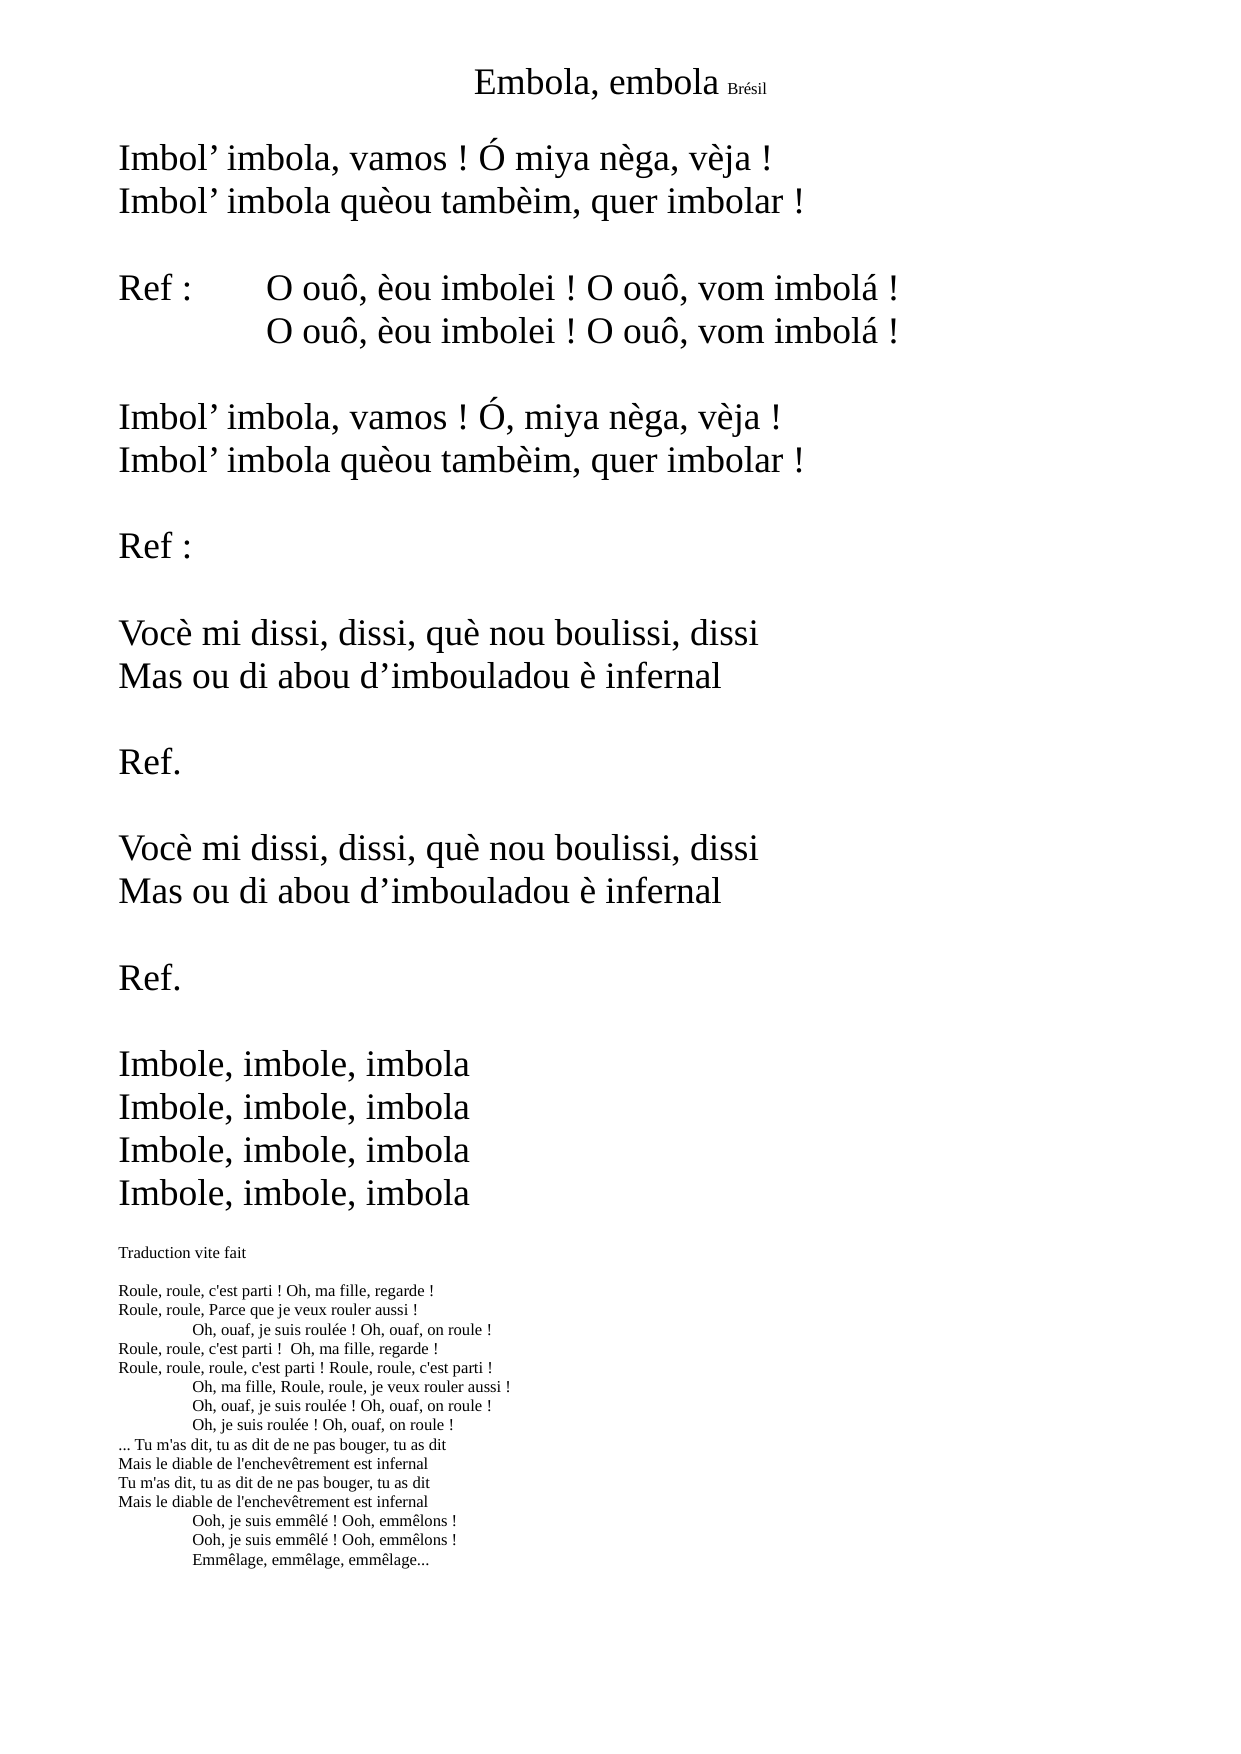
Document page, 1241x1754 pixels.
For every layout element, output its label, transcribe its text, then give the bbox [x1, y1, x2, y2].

text Vocè mi dissi, dissi, què nou boulissi, dissi [118, 826, 1122, 869]
text Imbol’ imbola quèou tambèim, quer imbolar ! [118, 438, 1122, 481]
text Emmêlage, emmêlage, emmêlage... [118, 1549, 1122, 1568]
text O ouô, èou imbolei ! O ouô, vom imbolá ! [118, 308, 1122, 351]
text Ooh, je suis emmêlé ! Ooh, emmêlons ! [118, 1530, 1122, 1549]
text Imbole, imbole, imbola [118, 1171, 1122, 1214]
text Imbol’ imbola, vamos ! Ó miya nèga, vèja ! [118, 136, 1122, 179]
text Oh, je suis roulée ! Oh, ouaf, on roule ! [118, 1415, 1122, 1434]
text Mais le diable de l'enchevêtrement est infernal [118, 1492, 1122, 1511]
text Imbole, imbole, imbola [118, 1084, 1122, 1128]
text Tu m'as dit, tu as dit de ne pas bouger, tu as dit [118, 1473, 1122, 1492]
text Embola, embola Brésil [118, 59, 1122, 102]
text Oh, ouaf, je suis roulée ! Oh, ouaf, on roule ! [118, 1396, 1122, 1415]
text Roule, roule, Parce que je veux rouler aussi ! [118, 1300, 1122, 1319]
text Mas ou di abou d’imbouladou è infernal [118, 653, 1122, 696]
text Ref : [118, 524, 1122, 567]
text Mais le diable de l'enchevêtrement est infernal [118, 1453, 1122, 1473]
text Oh, ma fille, Roule, roule, je veux rouler aussi ! [118, 1377, 1122, 1396]
text Imbol’ imbola quèou tambèim, quer imbolar ! [118, 179, 1122, 222]
text Ooh, je suis emmêlé ! Ooh, emmêlons ! [118, 1511, 1122, 1530]
text Ref. [118, 955, 1122, 998]
text Ref. [118, 739, 1122, 783]
text Imbole, imbole, imbola [118, 1041, 1122, 1084]
text Ref : O ouô, èou imbolei ! O ouô, vom imbolá ! [118, 265, 1122, 308]
text Roule, roule, c'est parti ! Oh, ma fille, regarde ! [118, 1338, 1122, 1358]
text ... Tu m'as dit, tu as dit de ne pas bouger, tu as dit [118, 1434, 1122, 1453]
text Traduction vite fait [118, 1243, 1122, 1262]
text Roule, roule, roule, c'est parti ! Roule, roule, c'est parti ! [118, 1358, 1122, 1377]
text Vocè mi dissi, dissi, què nou boulissi, dissi [118, 610, 1122, 653]
text Mas ou di abou d’imbouladou è infernal [118, 869, 1122, 912]
text Oh, ouaf, je suis roulée ! Oh, ouaf, on roule ! [118, 1319, 1122, 1338]
text Roule, roule, c'est parti ! Oh, ma fille, regarde ! [118, 1281, 1122, 1300]
text Imbol’ imbola, vamos ! Ó, miya nèga, vèja ! [118, 394, 1122, 438]
text Imbole, imbole, imbola [118, 1128, 1122, 1171]
